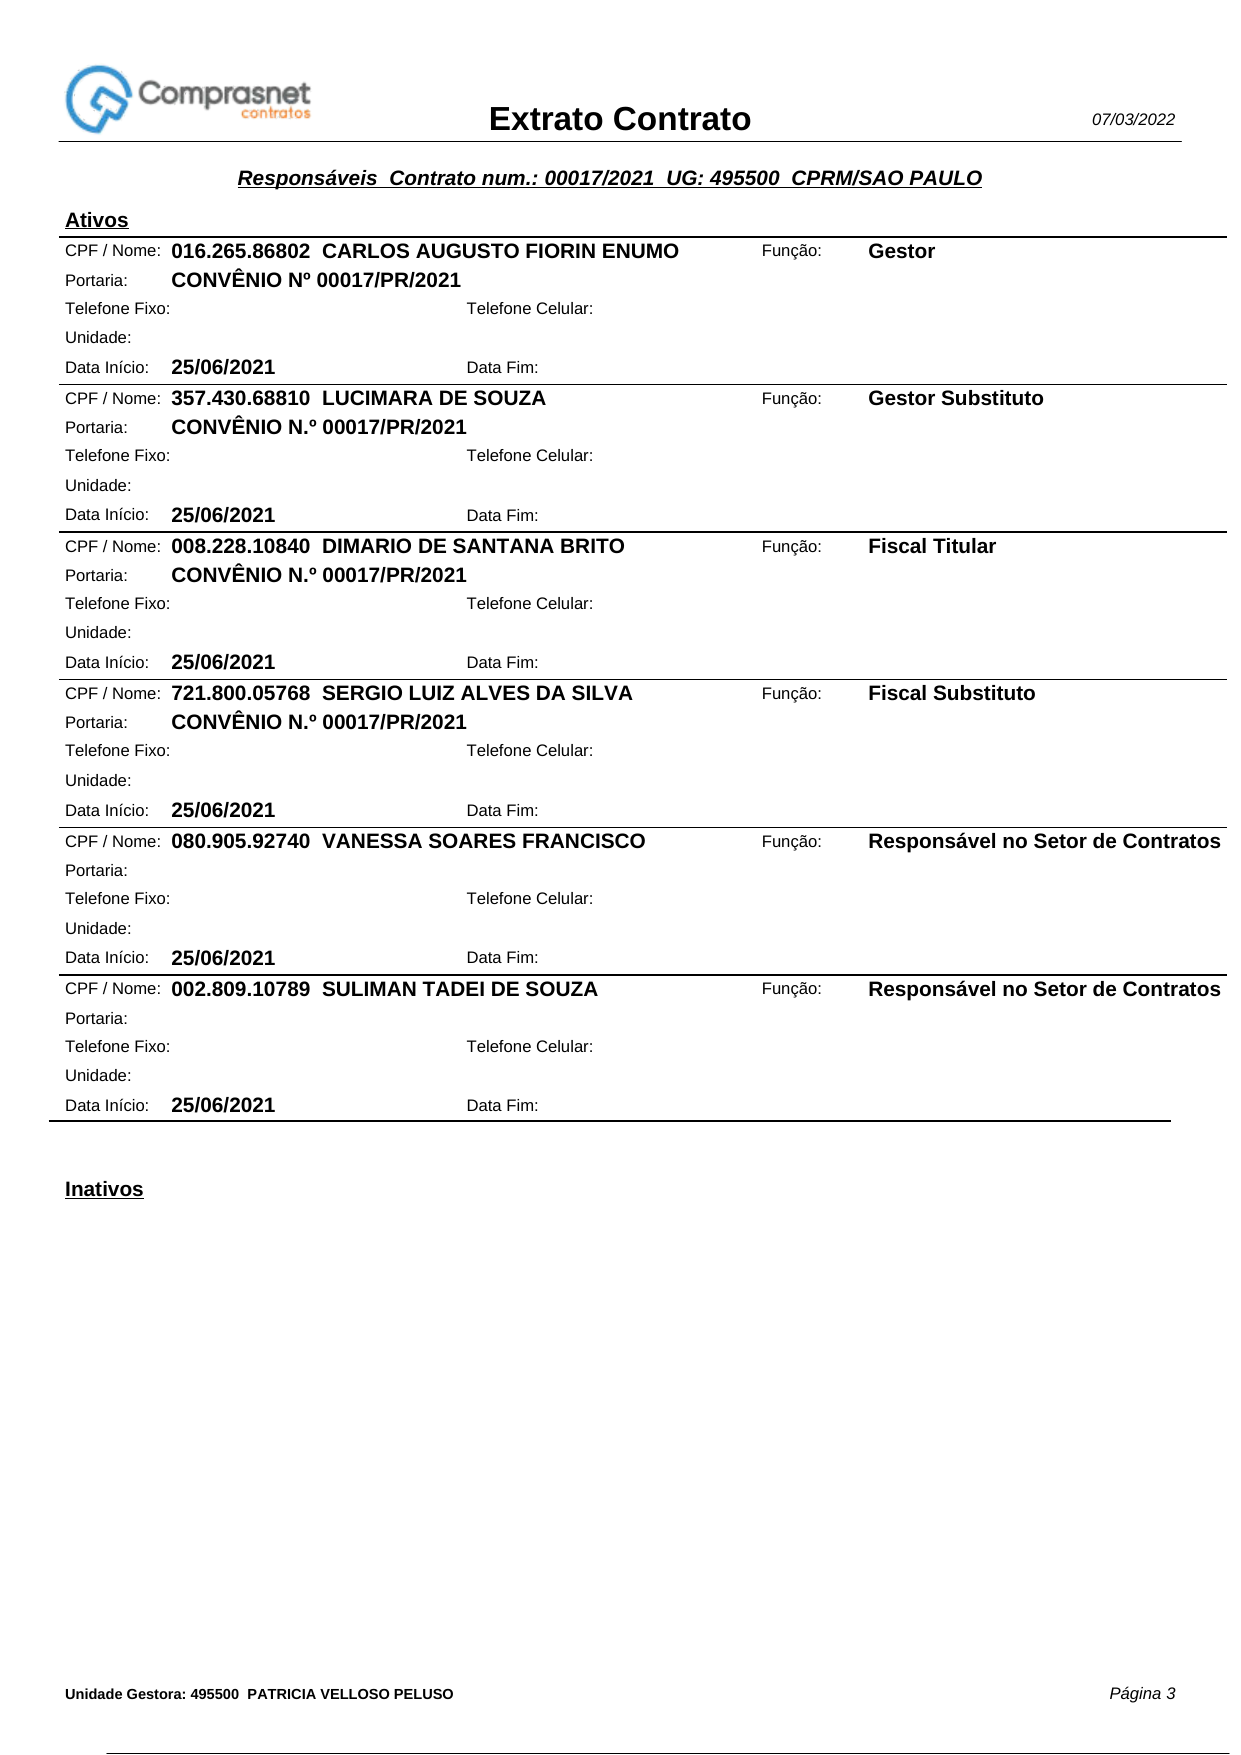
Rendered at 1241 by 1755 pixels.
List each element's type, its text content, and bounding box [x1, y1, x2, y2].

table_cell Unidade: [59, 471, 171, 500]
table_cell Telefone Fixo: [59, 443, 171, 471]
table_cell Função: [728, 385, 845, 443]
text Data Início: 25/06/2021 Data Fim: [65, 1093, 1238, 1117]
table_cell Telefone Celular: [171, 1033, 727, 1062]
table_cell [845, 886, 1227, 914]
table_cell [845, 443, 1227, 471]
table_cell Telefone Fixo: [59, 1033, 171, 1062]
table_cell Data Início: [59, 500, 171, 531]
table_cell Gestor [845, 238, 1227, 295]
table_cell [845, 914, 1227, 943]
table_cell [728, 619, 845, 647]
table_cell Fiscal Titular [845, 533, 1227, 591]
table_cell [845, 591, 1227, 619]
table_cell Unidade: [59, 1062, 171, 1091]
table_cell [728, 738, 845, 767]
table_cell 357.430.688­10 ­ LUCIMARA DE SOUZA CONVÊNIO N.º 00017/PR/2021 [171, 385, 727, 443]
table_cell Unidade: [59, 619, 171, 647]
table_cell 008.228.108­40 ­ DIMARIO DE SANTANA BRITO CONVÊNIO N.º 00017/PR/2021 [171, 533, 727, 591]
subtitle Inativos [65, 1177, 1238, 1201]
table_cell Responsável no Setor de Contratos [845, 828, 1227, 886]
table_cell Telefone Fixo: [59, 591, 171, 619]
table_cell [728, 443, 845, 471]
table_cell 080.905.927­40 ­ VANESSA SOARES FRANCISCO ­ [171, 828, 727, 886]
table_cell [171, 471, 727, 500]
table_cell CPF / Nome: Portaria: [59, 680, 171, 738]
table_cell Responsável no Setor de Contratos [845, 976, 1227, 1033]
table_cell [845, 1033, 1227, 1062]
table_cell 25/06/2021 Data Fim: [171, 648, 727, 679]
table_cell [728, 886, 845, 914]
table_cell [845, 648, 1227, 679]
table_cell Unidade: [59, 324, 171, 352]
table_header [171, 200, 1227, 236]
table_cell Unidade: [59, 914, 171, 943]
table_cell [728, 795, 845, 826]
table_cell CPF / Nome: Portaria: [59, 976, 171, 1033]
table_cell CPF / Nome: Portaria: [59, 533, 171, 591]
table_cell [171, 1062, 727, 1091]
table_cell Telefone Celular: [171, 295, 727, 324]
table_cell Telefone Fixo: [59, 886, 171, 914]
table_cell [845, 471, 1227, 500]
table_cell [728, 1033, 845, 1062]
table_cell [171, 619, 727, 647]
table_cell 016.265.868­02 ­ CARLOS AUGUSTO FIORIN ENUMO CONVÊNIO Nº 00017/PR/2021 [171, 238, 727, 295]
table_cell CPF / Nome: Portaria: [59, 238, 171, 295]
table_cell [845, 943, 1227, 974]
table_cell [845, 767, 1227, 795]
table_cell [845, 324, 1227, 352]
table_cell [845, 1062, 1227, 1091]
table_cell Data Início: [59, 795, 171, 826]
table_cell Função: [728, 533, 845, 591]
table_cell Data Início: [59, 648, 171, 679]
table_cell [171, 767, 727, 795]
text Responsáveis ­ Contrato num.: 00017/2021 ­ UG: 495500 ­ CPRM/SAO PAULO [237, 166, 1238, 190]
table_cell Telefone Fixo: [59, 295, 171, 324]
table_cell [728, 471, 845, 500]
table_cell [845, 500, 1227, 531]
table_cell Telefone Fixo: [59, 738, 171, 767]
table_cell [845, 738, 1227, 767]
table_cell [728, 324, 845, 352]
table_cell Telefone Celular: [171, 443, 727, 471]
table_cell 25/06/2021 Data Fim: [171, 795, 727, 826]
table_cell CPF / Nome: Portaria: [59, 385, 171, 443]
table_cell [728, 914, 845, 943]
table_header Ativos [59, 200, 171, 236]
table_cell 002.809.107­89 ­ SULIMAN TADEI DE SOUZA ­ [171, 976, 727, 1033]
table_cell Data Início: [59, 943, 171, 974]
table_cell 25/06/2021 Data Fim: [171, 943, 727, 974]
table_cell Telefone Celular: [171, 591, 727, 619]
table_cell Fiscal Substituto [845, 680, 1227, 738]
table_cell [845, 619, 1227, 647]
table_cell CPF / Nome: Portaria: [59, 828, 171, 886]
table_cell Função: [728, 680, 845, 738]
table_cell [728, 767, 845, 795]
table_cell [728, 295, 845, 324]
table_cell [845, 795, 1227, 826]
table_cell [171, 324, 727, 352]
table_cell 721.800.057­68 ­ SERGIO LUIZ ALVES DA SILVA CONVÊNIO N.º 00017/PR/2021 [171, 680, 727, 738]
table_cell 25/06/2021 Data Fim: [171, 500, 727, 531]
table_cell [728, 648, 845, 679]
table_cell [845, 352, 1227, 384]
table_cell [728, 1062, 845, 1091]
table_cell Data Início: [59, 352, 171, 384]
table_cell 25/06/2021 Data Fim: [171, 352, 727, 384]
table_cell Gestor Substituto [845, 385, 1227, 443]
table_cell Função: [728, 238, 845, 295]
table_cell Telefone Celular: [171, 738, 727, 767]
table_cell Função: [728, 976, 845, 1033]
table_cell [845, 295, 1227, 324]
table_cell [171, 914, 727, 943]
table_cell Telefone Celular: [171, 886, 727, 914]
table_cell Unidade: [59, 767, 171, 795]
table_cell Função: [728, 828, 845, 886]
table_cell [728, 352, 845, 384]
table_cell [728, 943, 845, 974]
table_cell [728, 500, 845, 531]
table_cell [728, 591, 845, 619]
